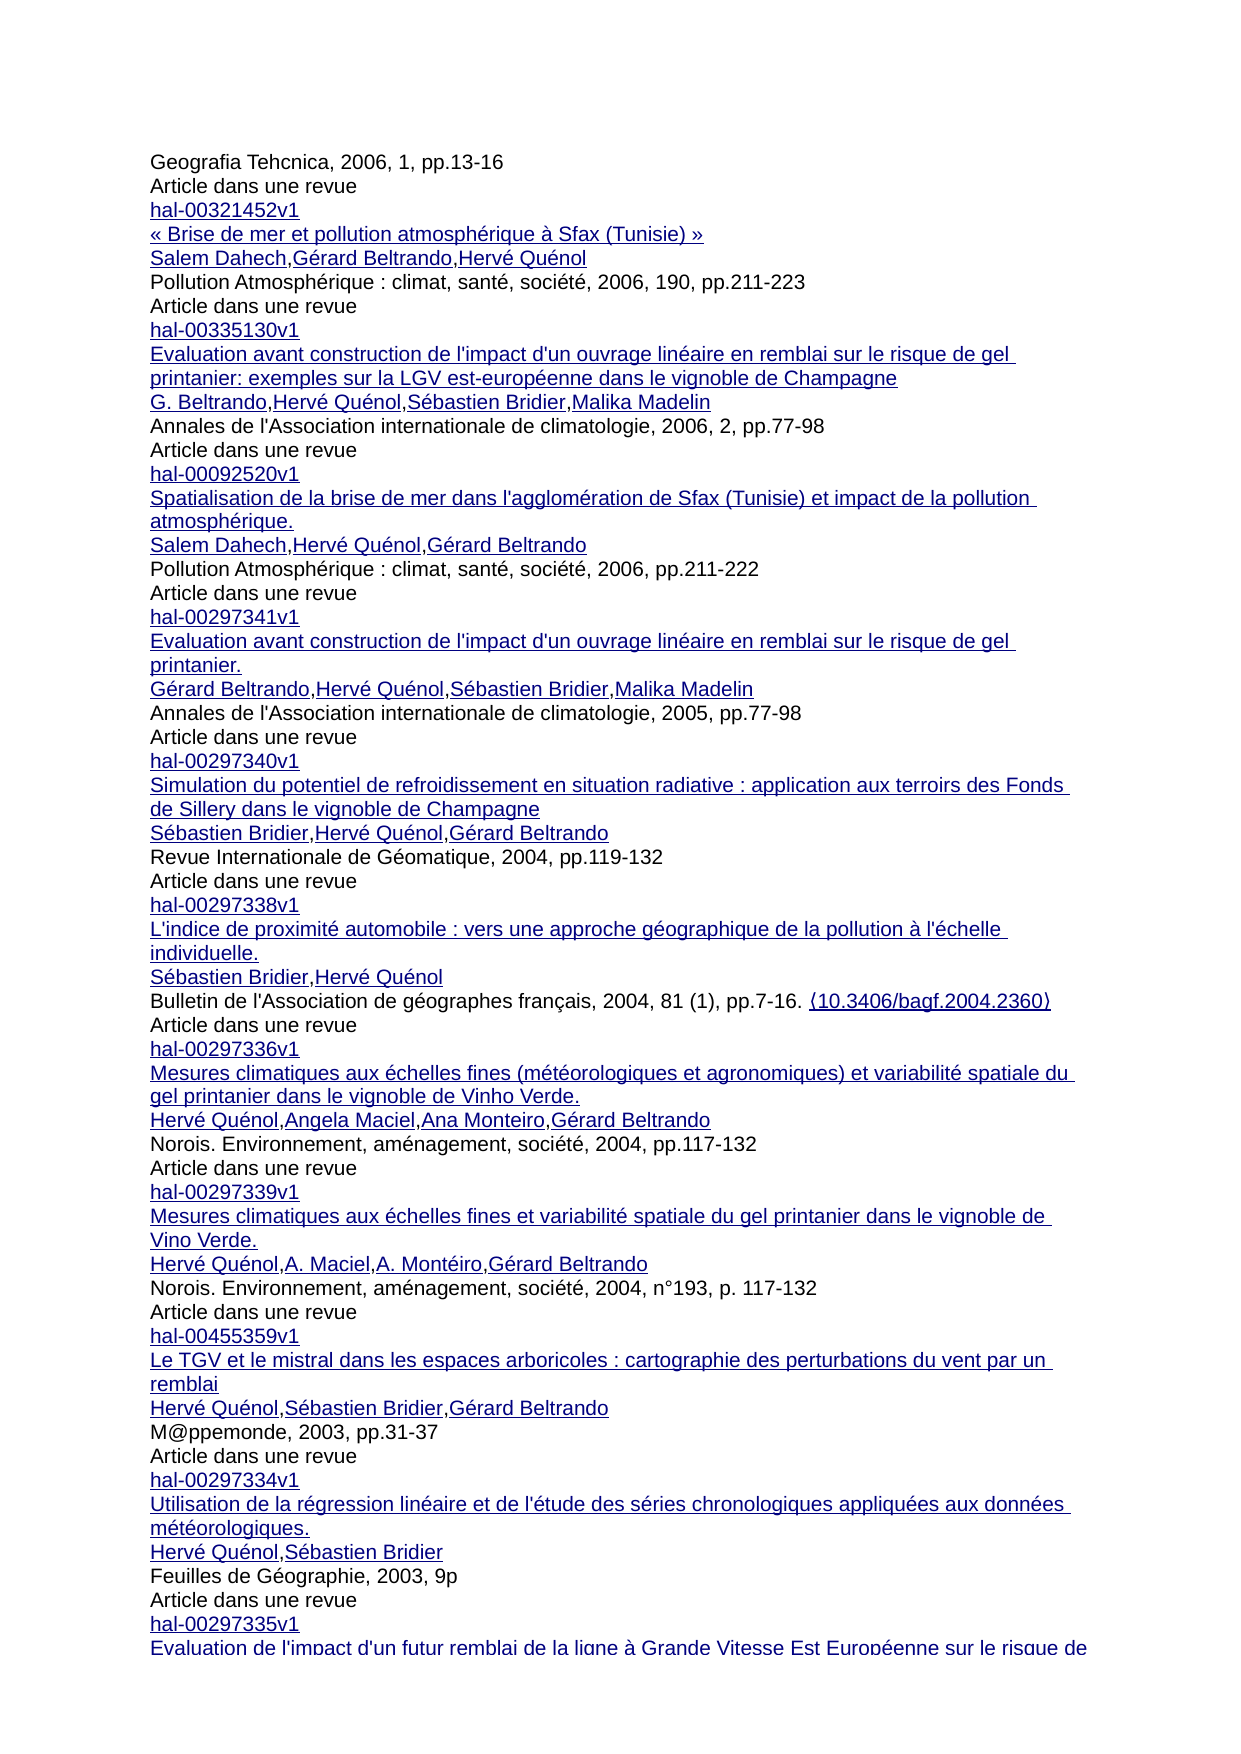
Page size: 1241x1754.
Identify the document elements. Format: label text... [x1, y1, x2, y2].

table_cell « Brise de mer et pollution atmosphérique à Sfax (Tunisie) » Salem Dahech,Gérard Beltrando,Hervé Quénol Pollution Atmosphérique : climat, santé, société, 2006, 190, pp.211-223 Article dans une revue hal-00335130v1 [150, 222, 1090, 342]
table_cell Evaluation avant construction de l'impact d'un ouvrage linéaire en remblai sur le risque de gel printanier. Gérard Beltrando,Hervé Quénol,Sébastien Bridier,Malika Madelin Annales de l'Association internationale de climatologie, 2005, pp.77-98 Article dans une revue hal-00297340v1 [150, 629, 1090, 773]
table_cell Mesures climatiques aux échelles fines (météorologiques et agronomiques) et variabilité spatiale du gel printanier dans le vignoble de Vinho Verde. Hervé Quénol,Angela Maciel,Ana Monteiro,Gérard Beltrando Norois. Environnement, aménagement, société, 2004, pp.117-132 Article dans une revue hal-00297339v1 [150, 1060, 1090, 1204]
table_cell Spatialisation de la brise de mer dans l'agglomération de Sfax (Tunisie) et impact de la pollution atmosphérique. Salem Dahech,Hervé Quénol,Gérard Beltrando Pollution Atmosphérique : climat, santé, société, 2006, pp.211-222 Article dans une revue hal-00297341v1 [150, 485, 1090, 629]
table_cell Geografia Tehcnica, 2006, 1, pp.13-16 Article dans une revue hal-00321452v1 [150, 150, 1090, 222]
table_cell Le TGV et le mistral dans les espaces arboricoles : cartographie des perturbations du vent par un remblai Hervé Quénol,Sébastien Bridier,Gérard Beltrando M@ppemonde, 2003, pp.31-37 Article dans une revue hal-00297334v1 [150, 1348, 1090, 1492]
table_cell Mesures climatiques aux échelles fines et variabilité spatiale du gel printanier dans le vignoble de Vino Verde. Hervé Quénol,A. Maciel,A. Montéiro,Gérard Beltrando Norois. Environnement, aménagement, société, 2004, n°193, p. 117-132 Article dans une revue hal-00455359v1 [150, 1204, 1090, 1348]
table_cell Simulation du potentiel de refroidissement en situation radiative : application aux terroirs des Fonds de Sillery dans le vignoble de Champagne Sébastien Bridier,Hervé Quénol,Gérard Beltrando Revue Internationale de Géomatique, 2004, pp.119-132 Article dans une revue hal-00297338v1 [150, 773, 1090, 917]
table_cell Evaluation avant construction de l'impact d'un ouvrage linéaire en remblai sur le risque de gel printanier: exemples sur la LGV est-européenne dans le vignoble de Champagne G. Beltrando,Hervé Quénol,Sébastien Bridier,Malika Madelin Annales de l'Association internationale de climatologie, 2006, 2, pp.77-98 Article dans une revue hal-00092520v1 [150, 342, 1090, 485]
table_cell L'indice de proximité automobile : vers une approche géographique de la pollution à l'échelle individuelle. Sébastien Bridier,Hervé Quénol Bulletin de l'Association de géographes français, 2004, 81 (1), pp.7-16. ⟨10.3406/bagf.2004.2360⟩ Article dans une revue hal-00297336v1 [150, 917, 1090, 1060]
table_cell Evaluation de l'impact d'un futur remblai de la ligne à Grande Vitesse Est Européenne sur le risque de [150, 1635, 1090, 1655]
table_cell Utilisation de la régression linéaire et de l'étude des séries chronologiques appliquées aux données météorologiques. Hervé Quénol,Sébastien Bridier Feuilles de Géographie, 2003, 9p Article dans une revue hal-00297335v1 [150, 1492, 1090, 1635]
